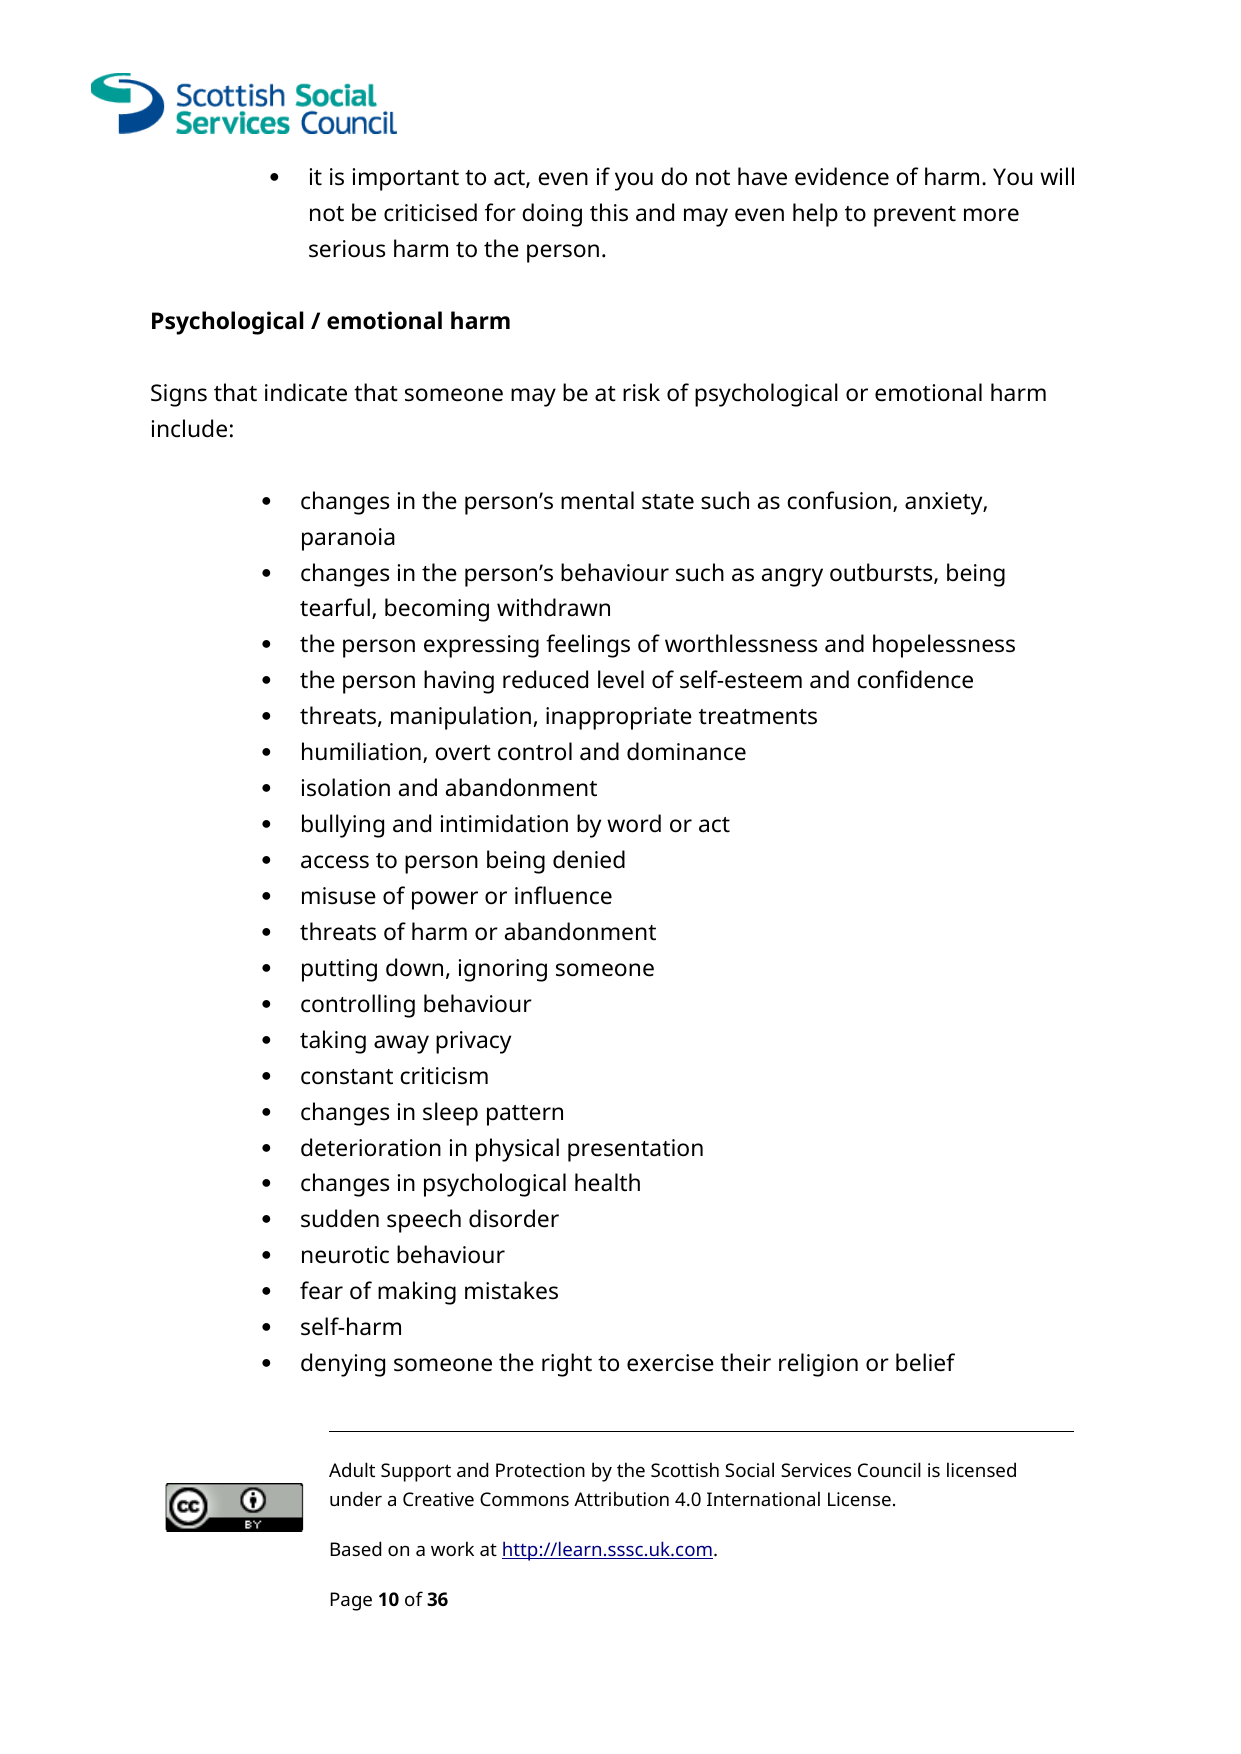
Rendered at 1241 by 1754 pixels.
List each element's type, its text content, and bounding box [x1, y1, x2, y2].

list self-harm [262, 1311, 1090, 1342]
list fear of making mistakes [262, 1275, 1090, 1306]
list the person expressing feelings of worthlessness and hopelessness [262, 628, 1090, 659]
list putting down, ignoring someone [262, 952, 1090, 983]
list changes in psychological health [262, 1167, 1090, 1199]
list deterioration in physical presentation [262, 1131, 1090, 1163]
text Signs that indicate that someone may be at risk of psychological or emotional harm include: [150, 377, 1090, 444]
list controlling behaviour [262, 988, 1090, 1019]
list threats of harm or abandonment [262, 916, 1090, 947]
list changes in the person’s mental state such as confusion, anxiety, paranoia [262, 484, 1090, 552]
list access to person being denied [262, 844, 1090, 875]
list changes in the person’s behaviour such as angry outbursts, being tearful, becoming withdrawn [262, 556, 1090, 624]
list changes in sleep pattern [262, 1096, 1090, 1127]
list sudden speech disorder [262, 1203, 1090, 1234]
list bullying and intimidation by word or act [262, 808, 1090, 839]
list neurotic behaviour [262, 1239, 1090, 1271]
list taking away privacy [262, 1024, 1090, 1055]
list isolation and abandonment [262, 772, 1090, 803]
list threats, manipulation, inappropriate treatments [262, 700, 1090, 731]
list misuse of power or influence [262, 880, 1090, 911]
text Psychological / emotional harm [150, 305, 1090, 336]
list humiliation, overt control and dominance [262, 736, 1090, 767]
list constant criticism [262, 1059, 1090, 1091]
list the person having reduced level of self-esteem and confidence [262, 664, 1090, 696]
list denying someone the right to exercise their religion or belief [262, 1347, 1090, 1378]
list it is important to act, even if you do not have evidence of harm. You will not be criticised for doing this and may even help to prevent more serious harm to the person. [270, 161, 1090, 264]
